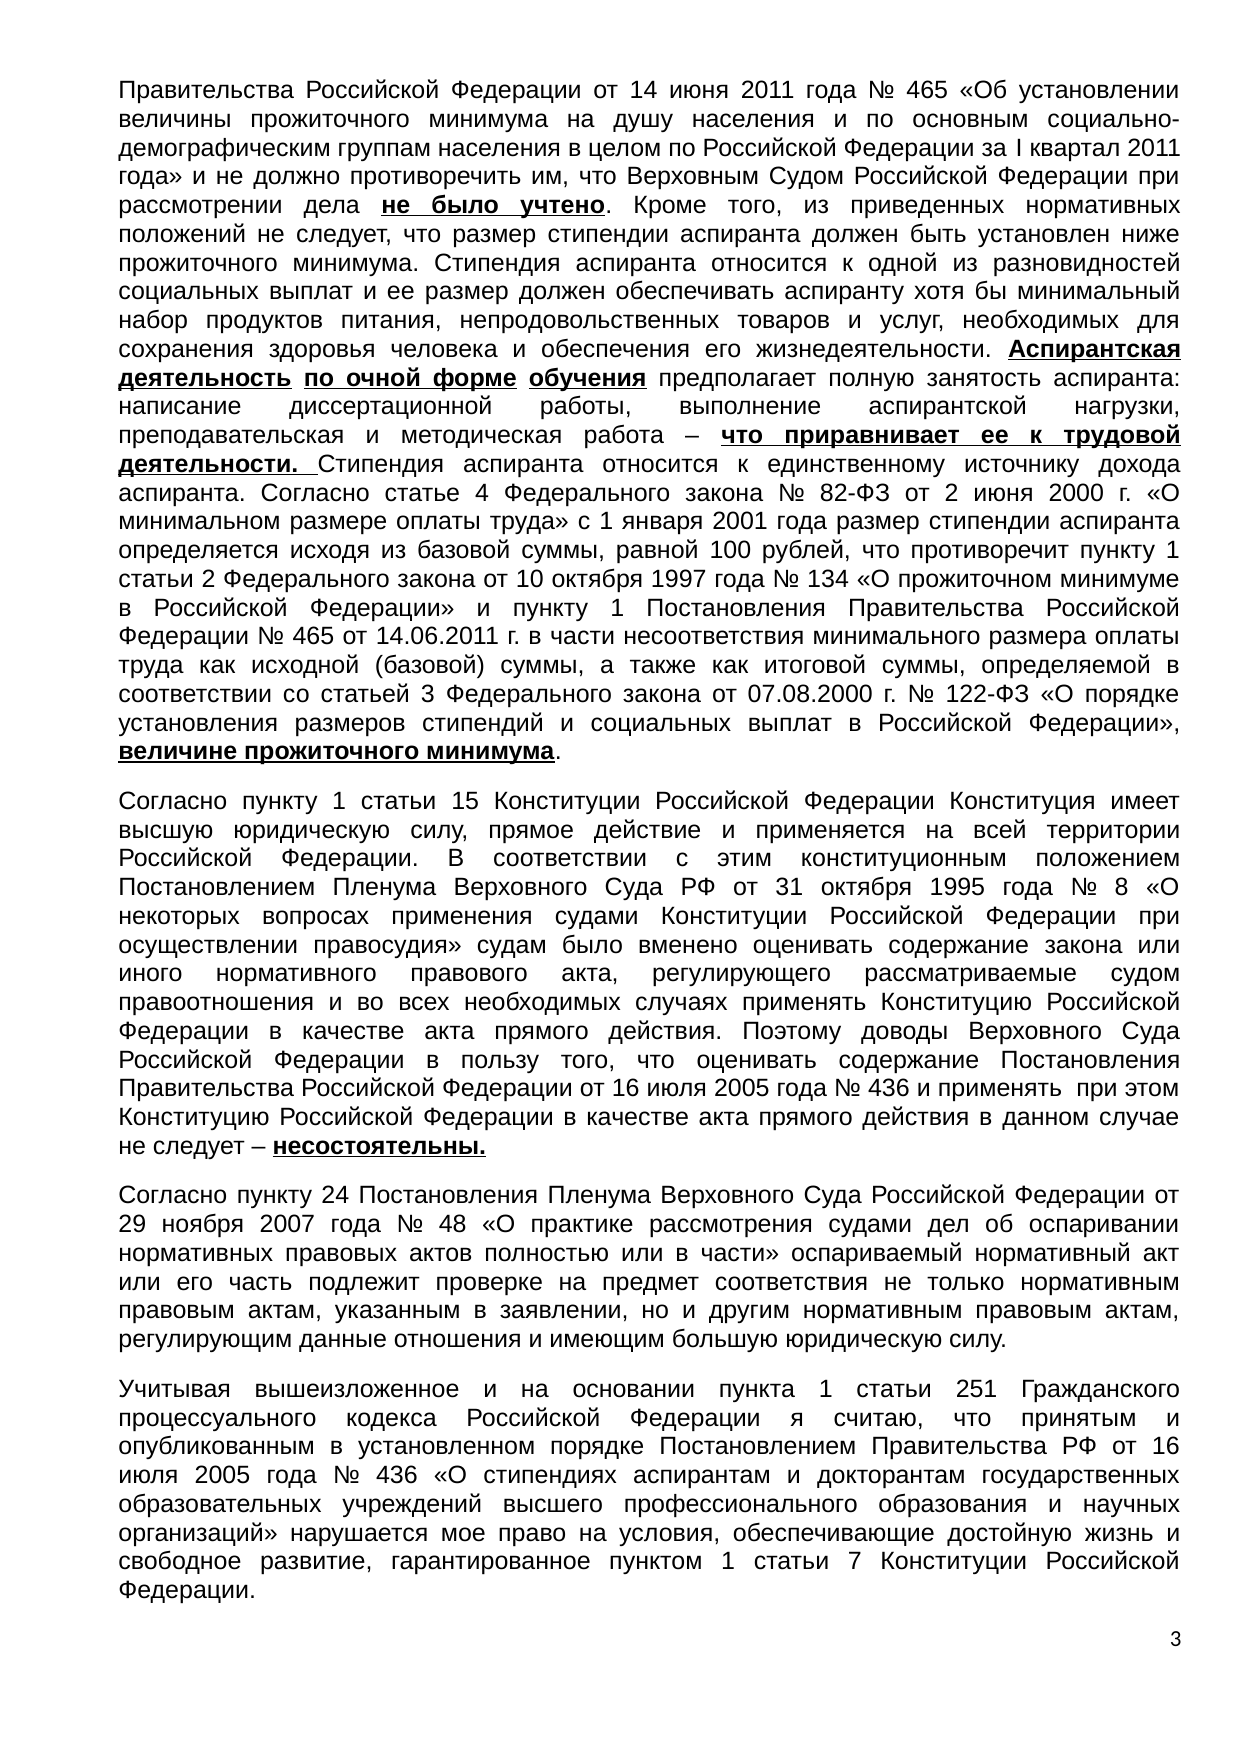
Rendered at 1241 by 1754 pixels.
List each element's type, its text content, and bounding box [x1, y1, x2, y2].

text Правительства Российской Федерации от 14 июня 2011 года № 465 «Об установлении величины прожиточного минимума на душу населения и по основным социально-демографическим группам населения в целом по Российской Федерации за I квартал 2011 года» и не должно противоречить им, что Верховным Судом Российской Федерации при рассмотрении дела не было учтено. Кроме того, из приведенных нормативных положений не следует, что размер стипендии аспиранта должен быть установлен ниже прожиточного минимума. Стипендия аспиранта относится к одной из разновидностей социальных выплат и ее размер должен обеспечивать аспиранту хотя бы минимальный набор продуктов питания, непродовольственных товаров и услуг, необходимых для сохранения здоровья человека и обеспечения его жизнедеятельности. Аспирантская деятельность по очной форме обучения предполагает полную занятость аспиранта: написание диссертационной работы, выполнение аспирантской нагрузки, преподавательская и методическая работа – что приравнивает ее к трудовой деятельности. Стипендия аспиранта относится к единственному источнику дохода аспиранта. Согласно статье 4 Федерального закона № 82-ФЗ от 2 июня 2000 г. «О минимальном размере оплаты труда» с 1 января 2001 года размер стипендии аспиранта определяется исходя из базовой суммы, равной 100 рублей, что противоречит пункту 1 статьи 2 Федерального закона от 10 октября 1997 года № 134 «О прожиточном минимуме в Российской Федерации» и пункту 1 Постановления Правительства Российской Федерации № 465 от 14.06.2011 г. в части несоответствия минимального размера оплаты труда как исходной (базовой) суммы, а также как итоговой суммы, определяемой в соответствии со статьей 3 Федерального закона от 07.08.2000 г. № 122-ФЗ «О порядке установления размеров стипендий и социальных выплат в Российской Федерации», величине прожиточного минимума. [118, 75, 1181, 765]
text Учитывая вышеизложенное и на основании пункта 1 статьи 251 Гражданского процессуального кодекса Российской Федерации я считаю, что принятым и опубликованным в установленном порядке Постановлением Правительства РФ от 16 июля 2005 года № 436 «О стипендиях аспирантам и докторантам государственных образовательных учреждений высшего профессионального образования и научных организаций» нарушается мое право на условия, обеспечивающие достойную жизнь и свободное развитие, гарантированное пунктом 1 статьи 7 Конституции Российской Федерации. [118, 1374, 1181, 1604]
text Согласно пункту 1 статьи 15 Конституции Российской Федерации Конституция имеет высшую юридическую силу, прямое действие и применяется на всей территории Российской Федерации. В соответствии с этим конституционным положением Постановлением Пленума Верховного Суда РФ от 31 октября 1995 года № 8 «О некоторых вопросах применения судами Конституции Российской Федерации при осуществлении правосудия» судам было вменено оценивать содержание закона или иного нормативного правового акта, регулирующего рассматриваемые судом правоотношения и во всех необходимых случаях применять Конституцию Российской Федерации в качестве акта прямого действия. Поэтому доводы Верховного Суда Российской Федерации в пользу того, что оценивать содержание Постановления Правительства Российской Федерации от 16 июля 2005 года № 436 и применять при этом Конституцию Российской Федерации в качестве акта прямого действия в данном случае не следует – несостоятельны. [118, 786, 1181, 1159]
text Согласно пункту 24 Постановления Пленума Верховного Суда Российской Федерации от 29 ноября 2007 года № 48 «О практике рассмотрения судами дел об оспаривании нормативных правовых актов полностью или в части» оспариваемый нормативный акт или его часть подлежит проверке на предмет соответствия не только нормативным правовым актам, указанным в заявлении, но и другим нормативным правовым актам, регулирующим данные отношения и имеющим большую юридическую силу. [118, 1180, 1181, 1353]
